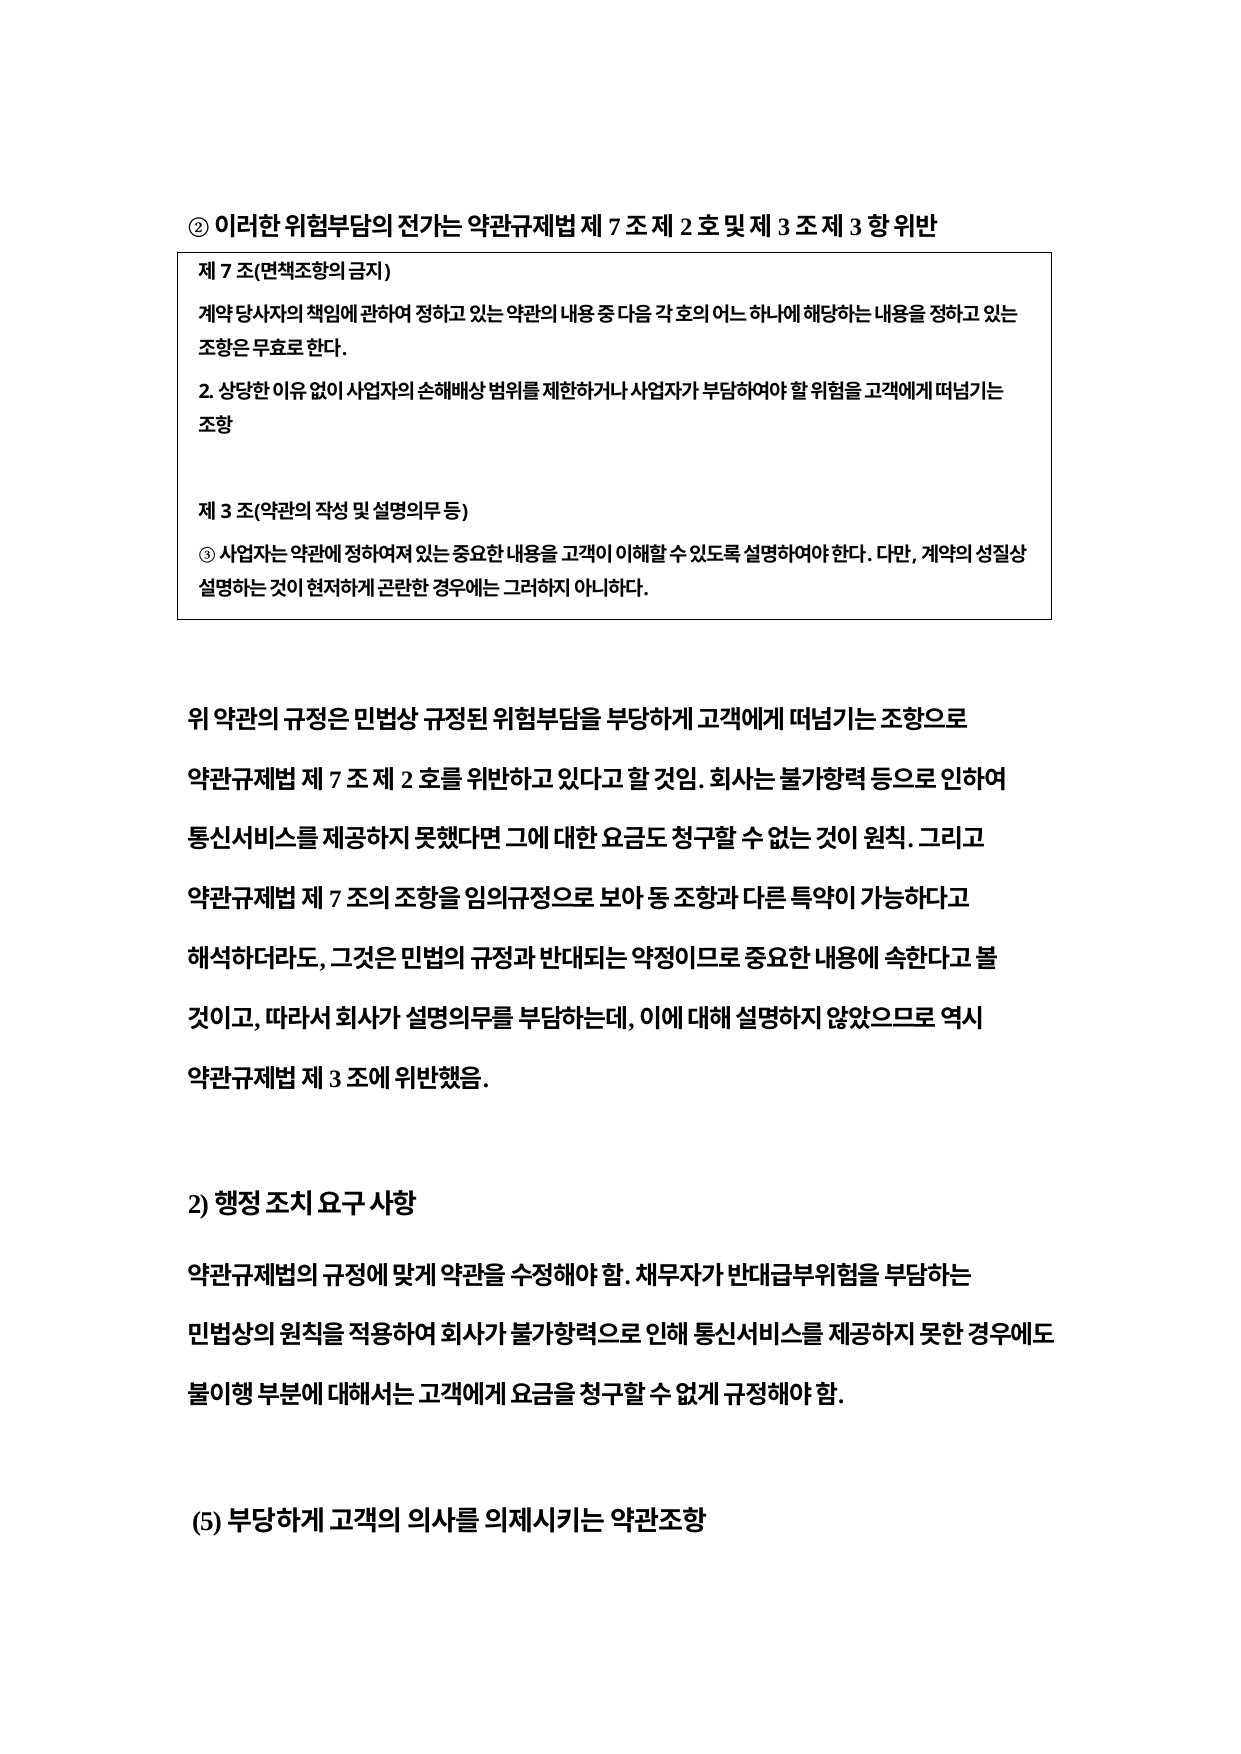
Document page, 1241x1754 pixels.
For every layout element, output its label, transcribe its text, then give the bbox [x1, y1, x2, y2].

text 2) 행정 조치 요구 사항 [188, 1182, 1063, 1221]
text 위 약관의 규정은 민법상 규정된 위험부담을 부당하게 고객에게 떠넘기는 조항으로 약관규제법 제7조 제2호를 위반하고 있다고 할 것임. 회사는 불가항력 등으로 인하여 통신서비스를 제공하지 못했다면 그에 대한 요금도 청구할 수 없는 것이 원칙. 그리고 약관규제법 제7조의 조항을 임의규정으로 보아 동 조항과 다른 특약이 가능하다고 해석하더라도, 그것은 민법의 규정과 반대되는 약정이므로 중요한 내용에 속한다고 볼 것이고, 따라서 회사가 설명의무를 부담하는데, 이에 대해 설명하지 않았으므로 역시 약관규제법 제3조에 위반했음. [188, 699, 1063, 1094]
table_header 제7조(면책조항의 금지) 계약 당사자의 책임에 관하여 정하고 있는 약관의 내용 중 다음 각 호의 어느 하나에 해당하는 내용을 정하고 있는 조항은 무효로 한다. 2. 상당한 이유 없이 사업자의 손해배상 범위를 제한하거나 사업자가 부담하여야 할 위험을 고객에게 떠넘기는 조항 제3조(약관의 작성 및 설명의무 등) ③ 사업자는 약관에 정하여져 있는 중요한 내용을 고객이 이해할 수 있도록 설명하여야 한다. 다만, 계약의 성질상 설명하는 것이 현저하게 곤란한 경우에는 그러하지 아니하다. [178, 253, 1051, 618]
text ② 이러한 위험부담의 전가는 약관규제법 제7조 제2호 및 제3조 제3항 위반 [188, 207, 1063, 243]
text 약관규제법의 규정에 맞게 약관을 수정해야 함. 채무자가 반대급부위험을 부담하는 민법상의 원칙을 적용하여 회사가 불가항력으로 인해 통신서비스를 제공하지 못한 경우에도 불이행 부분에 대해서는 고객에게 요금을 청구할 수 없게 규정해야 함. [188, 1255, 1063, 1411]
text (5) 부당하게 고객의 의사를 의제시키는 약관조항 [177, 1499, 1063, 1538]
